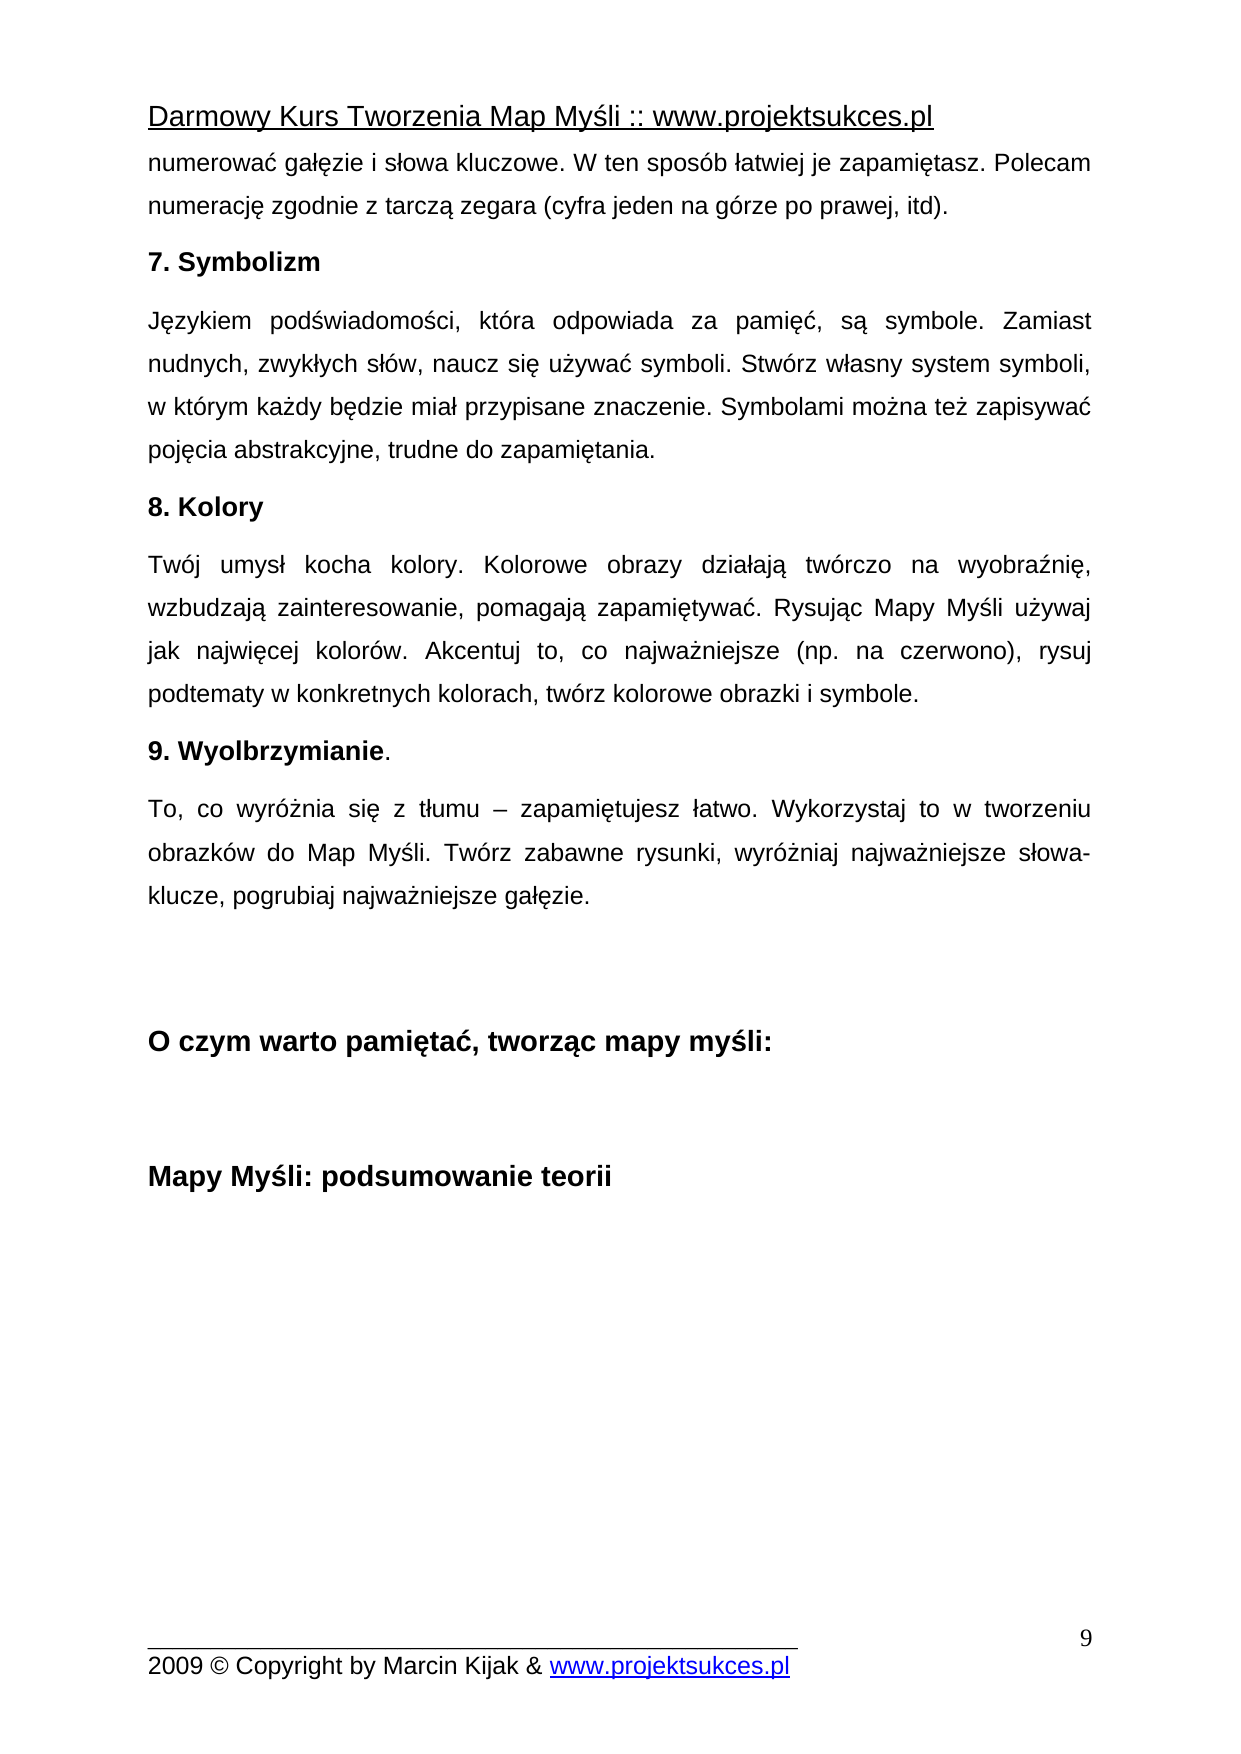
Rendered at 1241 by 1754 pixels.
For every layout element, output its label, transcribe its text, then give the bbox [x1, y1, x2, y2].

text Językiem podświadomości, która odpowiada za pamięć, są symbole. Zamiast nudnych, zwykłych słów, naucz się używać symboli. Stwórz własny system symboli, w którym każdy będzie miał przypisane znaczenie. Symbolami można też zapisywać pojęcia abstrakcyjne, trudne do zapamiętania. [148, 306, 1092, 464]
text Mapy Myśli: podsumowanie teorii [148, 1159, 1092, 1192]
text To, co wyróżnia się z tłumu – zapamiętujesz łatwo. Wykorzystaj to w tworzeniu obrazków do Map Myśli. Twórz zabawne rysunki, wyróżniaj najważniejsze słowa-klucze, pogrubiaj najważniejsze gałęzie. [148, 794, 1092, 909]
text 8. Kolory [148, 491, 1092, 522]
text numerować gałęzie i słowa kluczowe. W ten sposób łatwiej je zapamiętasz. Polecam numerację zgodnie z tarczą zegara (cyfra jeden na górze po prawej, itd). [148, 148, 1092, 219]
text 9. Wyolbrzymianie. [148, 735, 1092, 766]
text 7. Symbolizm [148, 246, 1092, 278]
text O czym warto pamiętać, tworząc mapy myśli: [148, 1024, 1092, 1058]
text Twój umysł kocha kolory. Kolorowe obrazy działają twórczo na wyobraźnię, wzbudzają zainteresowanie, pomagają zapamiętywać. Rysując Mapy Myśli używaj jak najwięcej kolorów. Akcentuj to, co najważniejsze (np. na czerwono), rysuj podtematy w konkretnych kolorach, twórz kolorowe obrazki i symbole. [148, 550, 1092, 708]
